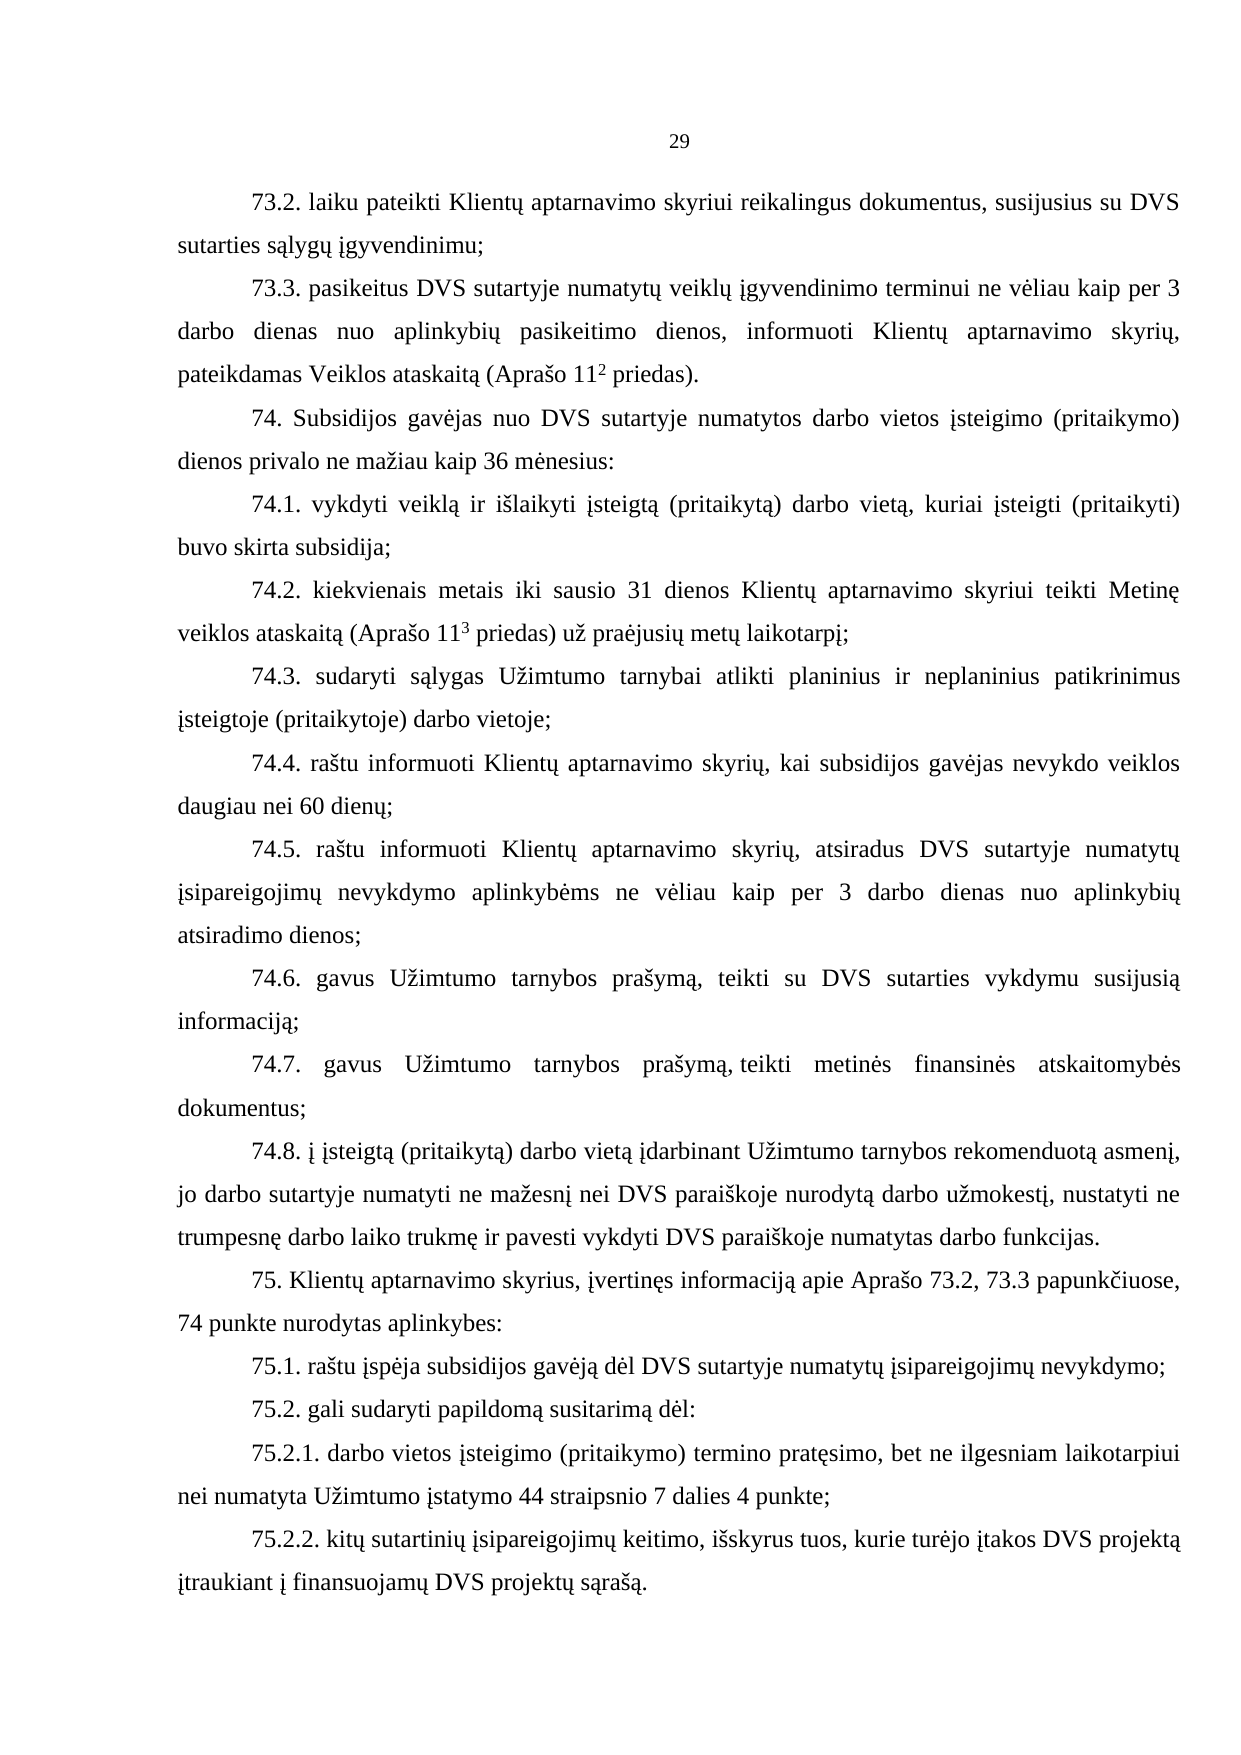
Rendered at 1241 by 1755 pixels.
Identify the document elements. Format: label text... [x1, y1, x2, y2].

text 74.5. raštu informuoti Klientų aptarnavimo skyrių, atsiradus DVS sutartyje numatytų įsipareigojimų nevykdymo aplinkybėms ne vėliau kaip per 3 darbo dienas nuo aplinkybių atsiradimo dienos; [177, 834, 1181, 949]
text 74.4. raštu informuoti Klientų aptarnavimo skyrių, kai subsidijos gavėjas nevykdo veiklos daugiau nei 60 dienų; [177, 748, 1181, 819]
text 73.3. pasikeitus DVS sutartyje numatytų veiklų įgyvendinimo terminui ne vėliau kaip per 3 darbo dienas nuo aplinkybių pasikeitimo dienos, informuoti Klientų aptarnavimo skyrių, pateikdamas Veiklos ataskaitą (Aprašo 112 priedas). [177, 273, 1181, 388]
text 74.1. vykdyti veiklą ir išlaikyti įsteigtą (pritaikytą) darbo vietą, kuriai įsteigti (pritaikyti) buvo skirta subsidija; [177, 489, 1181, 561]
text 74.8. į įsteigtą (pritaikytą) darbo vietą įdarbinant Užimtumo tarnybos rekomenduotą asmenį, jo darbo sutartyje numatyti ne mažesnį nei DVS paraiškoje nurodytą darbo užmokestį, nustatyti ne trumpesnę darbo laiko trukmę ir pavesti vykdyti DVS paraiškoje numatytas darbo funkcijas. [177, 1136, 1181, 1251]
text 74. Subsidijos gavėjas nuo DVS sutartyje numatytos darbo vietos įsteigimo (pritaikymo) dienos privalo ne mažiau kaip 36 mėnesius: [177, 403, 1181, 474]
text 74.2. kiekvienais metais iki sausio 31 dienos Klientų aptarnavimo skyriui teikti Metinę veiklos ataskaitą (Aprašo 113 priedas) už praėjusių metų laikotarpį; [177, 575, 1181, 647]
text 73.2. laiku pateikti Klientų aptarnavimo skyriui reikalingus dokumentus, susijusius su DVS sutarties sąlygų įgyvendinimu; [177, 187, 1181, 259]
text 74.3. sudaryti sąlygas Užimtumo tarnybai atlikti planinius ir neplaninius patikrinimus įsteigtoje (pritaikytoje) darbo vietoje; [177, 661, 1181, 733]
text 74.6. gavus Užimtumo tarnybos prašymą, teikti su DVS sutarties vykdymu susijusią informaciją; [177, 963, 1181, 1035]
text 74.7. gavus Užimtumo tarnybos prašymą, teikti metinės finansinės atskaitomybės dokumentus; [177, 1049, 1181, 1121]
text 75. Klientų aptarnavimo skyrius, įvertinęs informaciją apie Aprašo 73.2, 73.3 papunkčiuose, 74 punkte nurodytas aplinkybes: [177, 1265, 1181, 1337]
text 75.2.1. darbo vietos įsteigimo (pritaikymo) termino pratęsimo, bet ne ilgesniam laikotarpiui nei numatyta Užimtumo įstatymo 44 straipsnio 7 dalies 4 punkte; [177, 1438, 1181, 1509]
text 75.2. gali sudaryti papildomą susitarimą dėl: [177, 1394, 1181, 1423]
text 75.1. raštu įspėja subsidijos gavėją dėl DVS sutartyje numatytų įsipareigojimų nevykdymo; [177, 1351, 1181, 1380]
text 75.2.2. kitų sutartinių įsipareigojimų keitimo, išskyrus tuos, kurie turėjo įtakos DVS projektą įtraukiant į finansuojamų DVS projektų sąrašą. [177, 1524, 1181, 1596]
